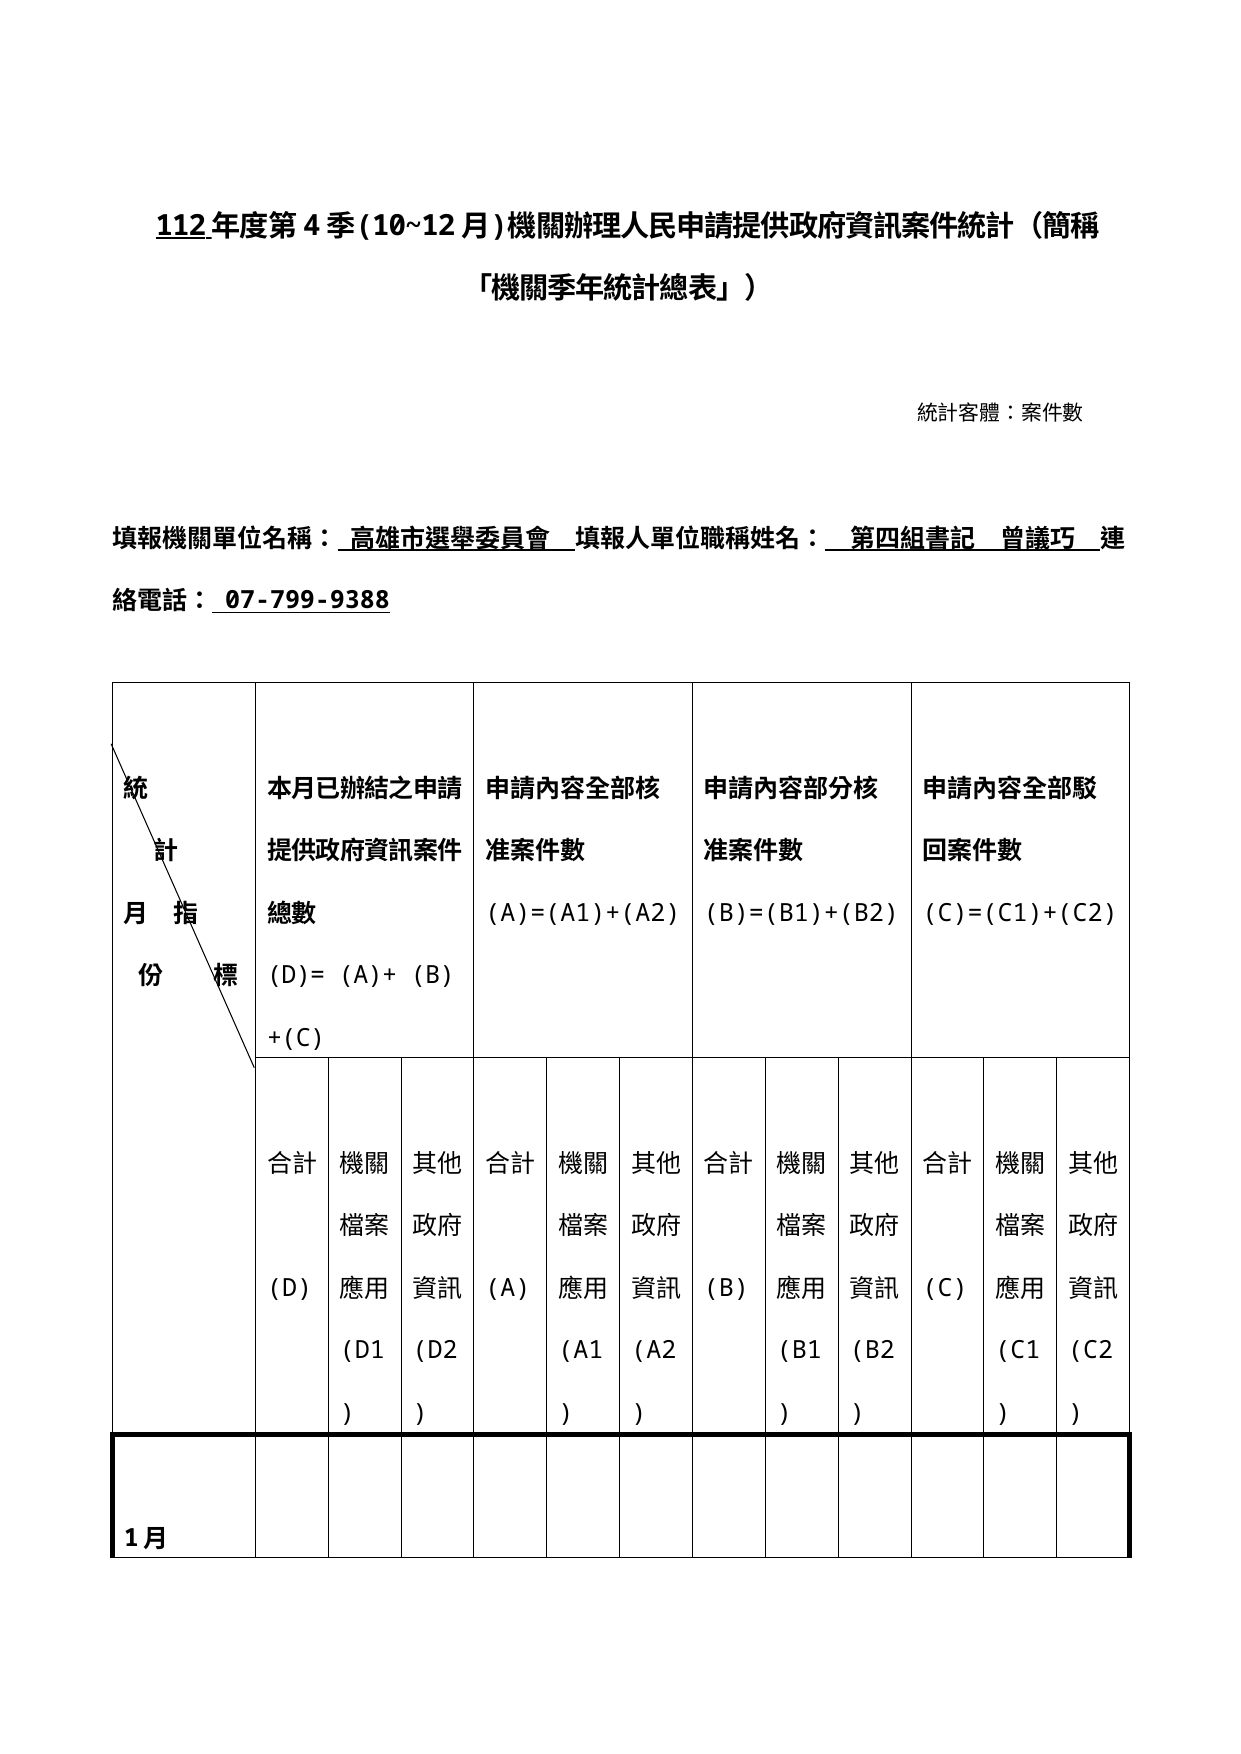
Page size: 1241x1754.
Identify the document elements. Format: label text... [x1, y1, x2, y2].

table_cell 其他政府資訊(C2) [1057, 1058, 1129, 1432]
table_cell 其他政府資訊(B2) [839, 1058, 911, 1432]
text 統計客體：案件數 [112, 369, 1083, 432]
table_cell [693, 1437, 765, 1557]
table_header 本月已辦結之申請提供政府資訊案件總數 (D)= (A)+ (B) +(C) [256, 683, 473, 1057]
table_cell 機關檔案應用(B1) [766, 1058, 838, 1432]
table_cell 機關檔案應用(C1) [984, 1058, 1056, 1432]
table_header 申請內容全部核准案件數 (A)=(A1)+(A2) [474, 683, 692, 1057]
text 112年度第4季(10~12月)機關辦理人民申請提供政府資訊案件統計（簡稱「機關季年統計總表」） [112, 182, 1125, 307]
table_cell 合計 (A) [474, 1058, 546, 1432]
table_cell [1057, 1437, 1127, 1557]
table_cell [402, 1437, 473, 1557]
table_cell [329, 1437, 401, 1557]
table_header 申請內容部分核准案件數 (B)=(B1)+(B2) [693, 683, 911, 1057]
table_header 申請內容全部駁回案件數 (C)=(C1)+(C2) [912, 683, 1129, 1057]
table_cell [547, 1437, 619, 1557]
table_cell 其他政府資訊(A2) [620, 1058, 692, 1432]
table_cell 合計 (D) [256, 1058, 328, 1432]
table_cell [620, 1437, 692, 1557]
table_cell 其他政府資訊(D2) [402, 1058, 473, 1432]
table_header 統 計 月 指 份 標 [113, 683, 255, 1065]
table_cell 合計 (C) [912, 1058, 983, 1432]
table_header 統 計 月 指 份 標 [113, 752, 255, 1432]
table_cell 機關檔案應用(A1) [547, 1058, 619, 1432]
table_cell [766, 1437, 838, 1557]
table_cell [256, 1437, 328, 1557]
table_cell [474, 1437, 546, 1557]
table_cell 合計 (B) [693, 1058, 765, 1432]
table_cell [912, 1437, 983, 1557]
table_cell 1月 [115, 1437, 255, 1557]
table_cell [839, 1437, 911, 1557]
table_cell [984, 1437, 1056, 1557]
text 填報機關單位名稱： 高雄市選舉委員會 填報人單位職稱姓名： 第四組書記 曾議巧 連絡電話： 07-799-9388 [112, 494, 1125, 619]
table_cell 機關檔案應用(D1) [329, 1058, 401, 1432]
